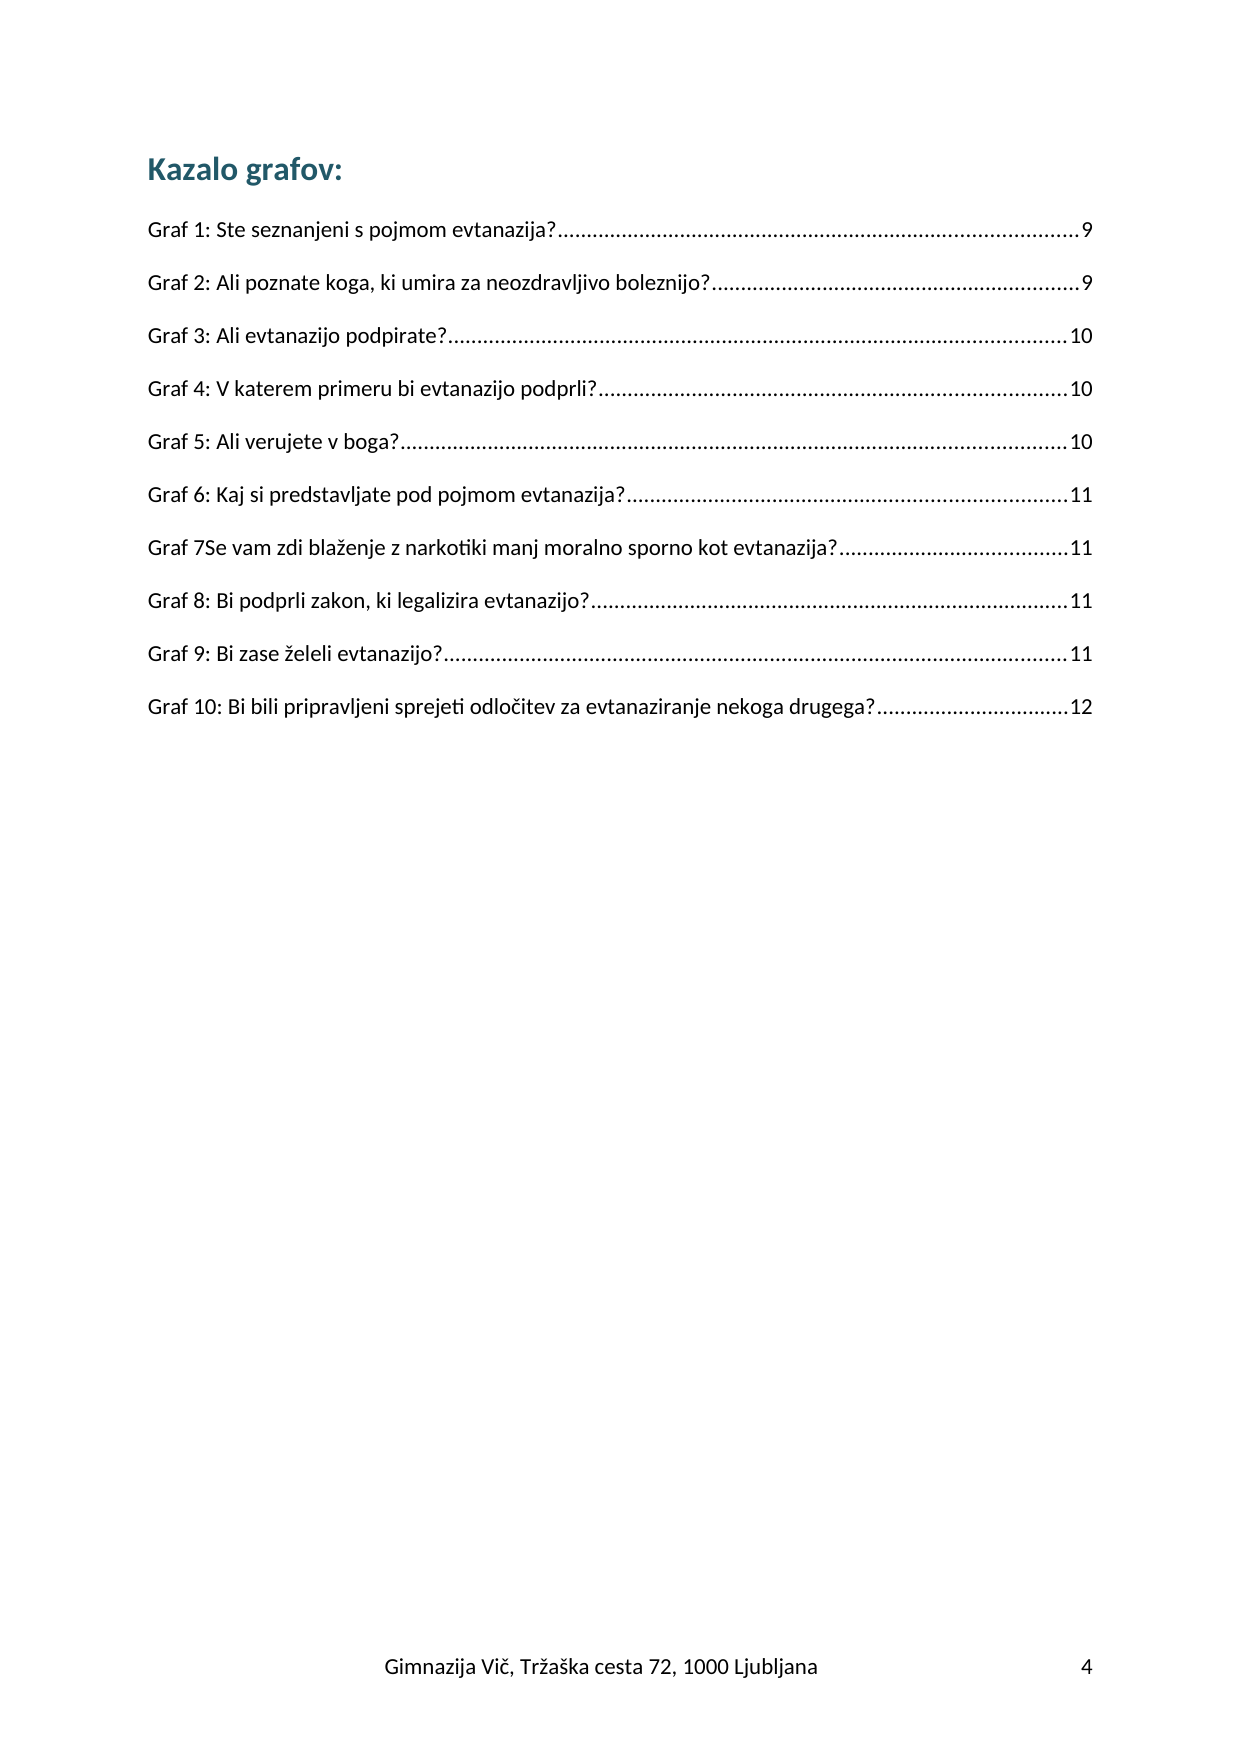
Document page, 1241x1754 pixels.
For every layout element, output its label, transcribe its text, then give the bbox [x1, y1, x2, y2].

text Graf 9: Bi zase želeli evtanazijo? 11 [148, 639, 1093, 667]
text Graf 4: V katerem primeru bi evtanazijo podprli? 10 [148, 374, 1093, 402]
text Graf 8: Bi podprli zakon, ki legalizira evtanazijo? 11 [148, 586, 1093, 614]
text Graf 7Se vam zdi blaženje z narkotiki manj moralno sporno kot evtanazija? 11 [148, 533, 1093, 561]
text Graf 6: Kaj si predstavljate pod pojmom evtanazija? 11 [148, 480, 1093, 508]
text Graf 3: Ali evtanazijo podpirate? 10 [148, 321, 1093, 349]
text Graf 5: Ali verujete v boga? 10 [148, 427, 1093, 455]
text Graf 1: Ste seznanjeni s pojmom evtanazija? 9 [148, 215, 1093, 243]
text Graf 10: Bi bili pripravljeni sprejeti odločitev za evtanaziranje nekoga drugega? 12 [148, 692, 1093, 720]
text Graf 2: Ali poznate koga, ki umira za neozdravljivo boleznijo? 9 [148, 268, 1093, 296]
text Kazalo grafov: [148, 148, 1093, 188]
